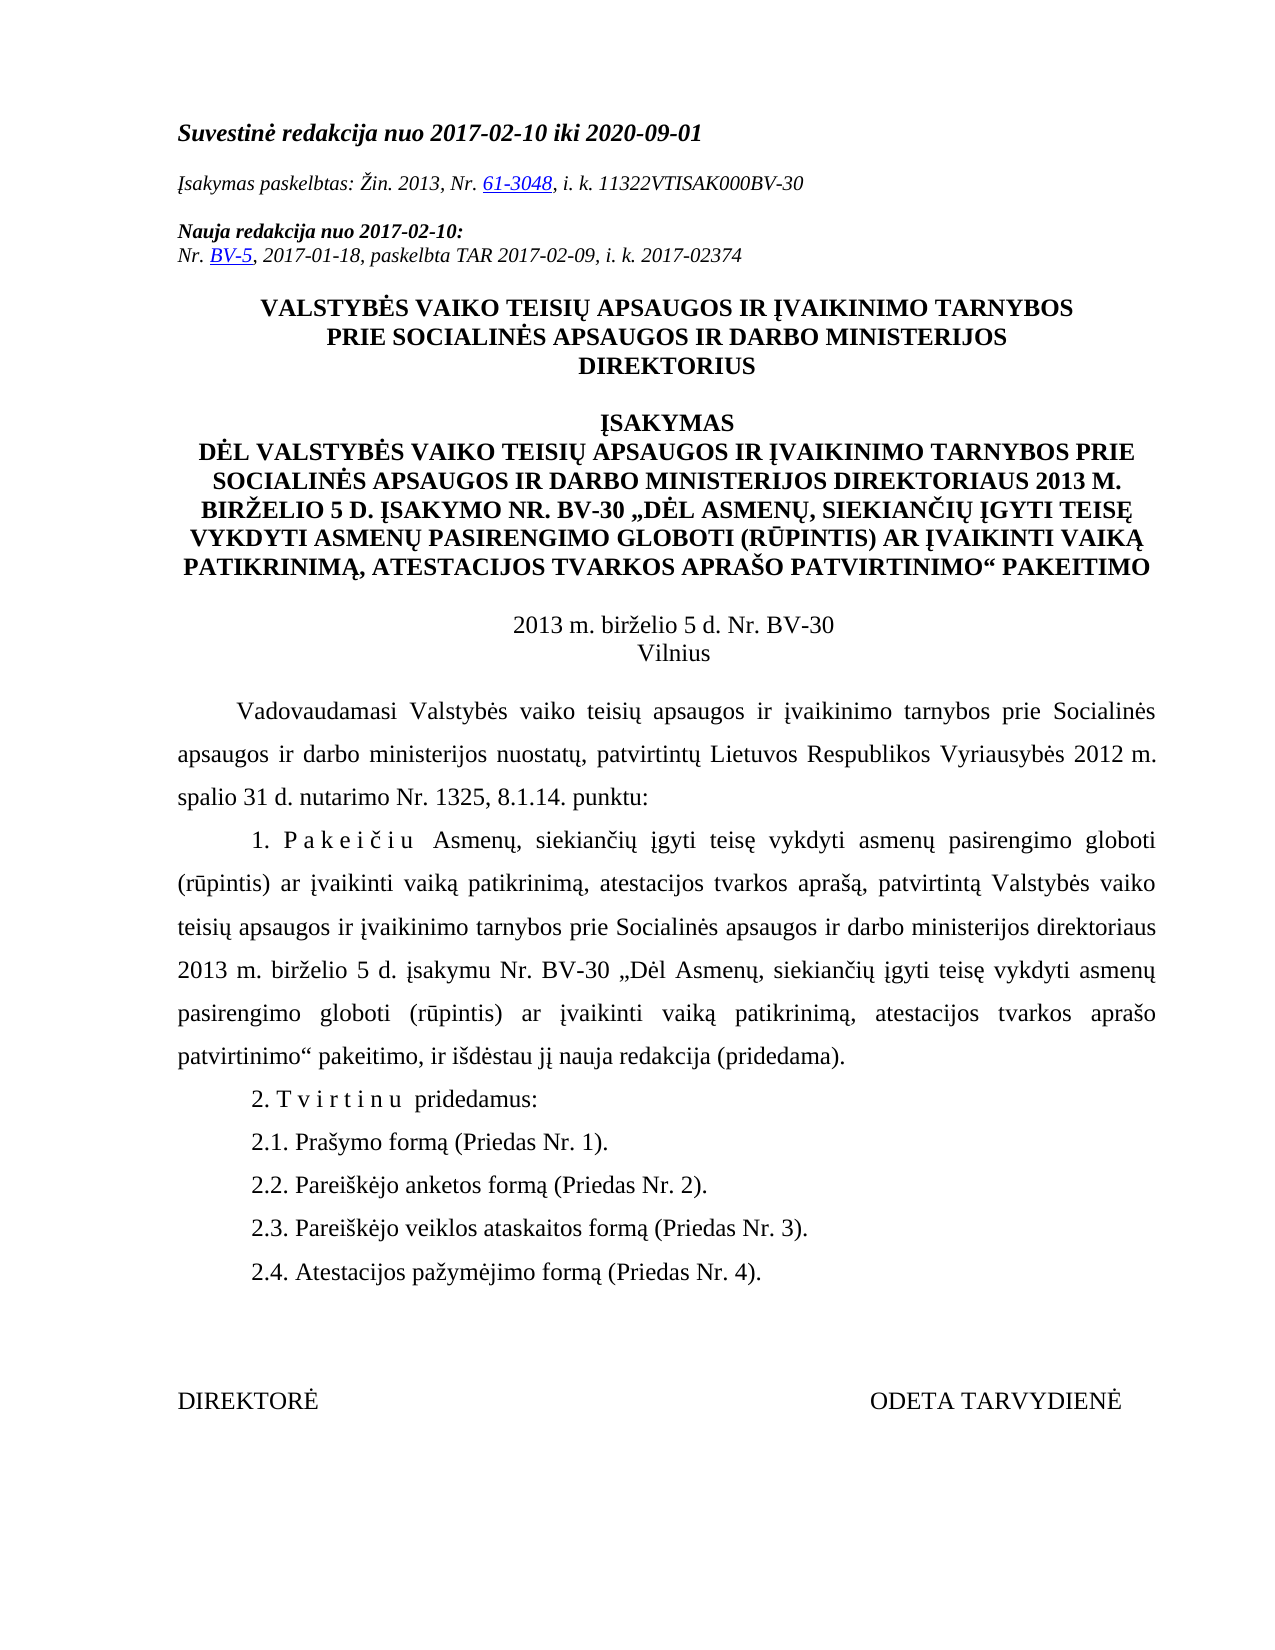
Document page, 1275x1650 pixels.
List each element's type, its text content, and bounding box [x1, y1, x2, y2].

text VALSTYBĖS VAIKO TEISIŲ APSAUGOS IR ĮVAIKINIMO TARNYBOS [177, 293, 1157, 322]
text 2. Tvirtinu pridedamus: [177, 1084, 1157, 1113]
text DĖL valstybės vaiko teisių apsaugos ir įvaikinimo tarnybos prie socialinės apsaugos ir darbo ministerijos direktoriaus 2013 m. birželio 5 d. įsakymo Nr. BV-30 „Dėl ASMENŲ, SIEKIANČIŲ ĮGYTI TEISĘ VYKDYTI ASMENŲ PASIRENGIMO GLOBOTI (RŪPINTIS) AR ĮVAIKINTI VAIKĄ PATIKRINIMĄ, ATESTACIJOS tvarkos aprašo patvirtinimo“ pakeitimo [177, 437, 1157, 581]
text Nr. BV-5, 2017-01-18, paskelbta TAR 2017-02-09, i. k. 2017-02374 [177, 243, 1157, 267]
text Suvestinė redakcija nuo 2017-02-10 iki 2020-09-01 [177, 118, 1157, 147]
text 2.4. Atestacijos pažymėjimo formą (Priedas Nr. 4). [177, 1257, 1157, 1285]
text DIREKTORIUS [177, 351, 1157, 380]
text Vadovaudamasi Valstybės vaiko teisių apsaugos ir įvaikinimo tarnybos prie Socialinės apsaugos ir darbo ministerijos nuostatų, patvirtintų Lietuvos Respublikos Vyriausybės 2012 m. spalio 31 d. nutarimo Nr. 1325, 8.1.14. punktu: [177, 696, 1157, 811]
text Įsakymas paskelbtas: Žin. 2013, Nr. 61-3048, i. k. 11322VTISAK000BV-30 [177, 171, 1157, 195]
text PRIE SOCIALINĖS APSAUGOS IR DARBO MINISTERIJOS [177, 322, 1157, 351]
text 2.3. Pareiškėjo veiklos ataskaitos formą (Priedas Nr. 3). [177, 1213, 1157, 1242]
text Direktorė Odeta Tarvydienė [177, 1386, 1157, 1415]
text 2.2. Pareiškėjo anketos formą (Priedas Nr. 2). [177, 1170, 1157, 1199]
text 1. Pakeičiu Asmenų, siekiančių įgyti teisę vykdyti asmenų pasirengimo globoti (rūpintis) ar įvaikinti vaiką patikrinimą, atestacijos tvarkos aprašą, patvirtintą Valstybės vaiko teisių apsaugos ir įvaikinimo tarnybos prie Socialinės apsaugos ir darbo ministerijos direktoriaus 2013 m. birželio 5 d. įsakymu Nr. BV-30 „Dėl Asmenų, siekiančių įgyti teisę vykdyti asmenų pasirengimo globoti (rūpintis) ar įvaikinti vaiką patikrinimą, atestacijos tvarkos aprašo patvirtinimo“ pakeitimo, ir išdėstau jį nauja redakcija (pridedama). [177, 825, 1157, 1070]
text Nauja redakcija nuo 2017-02-10: [177, 219, 1157, 243]
text Vilnius [177, 638, 1157, 667]
text 2.1. Prašymo formą (Priedas Nr. 1). [177, 1127, 1157, 1156]
text 2013 m. birželio 5 d. Nr. BV-30 [177, 610, 1157, 638]
text ĮSAKYMAS [177, 408, 1157, 437]
